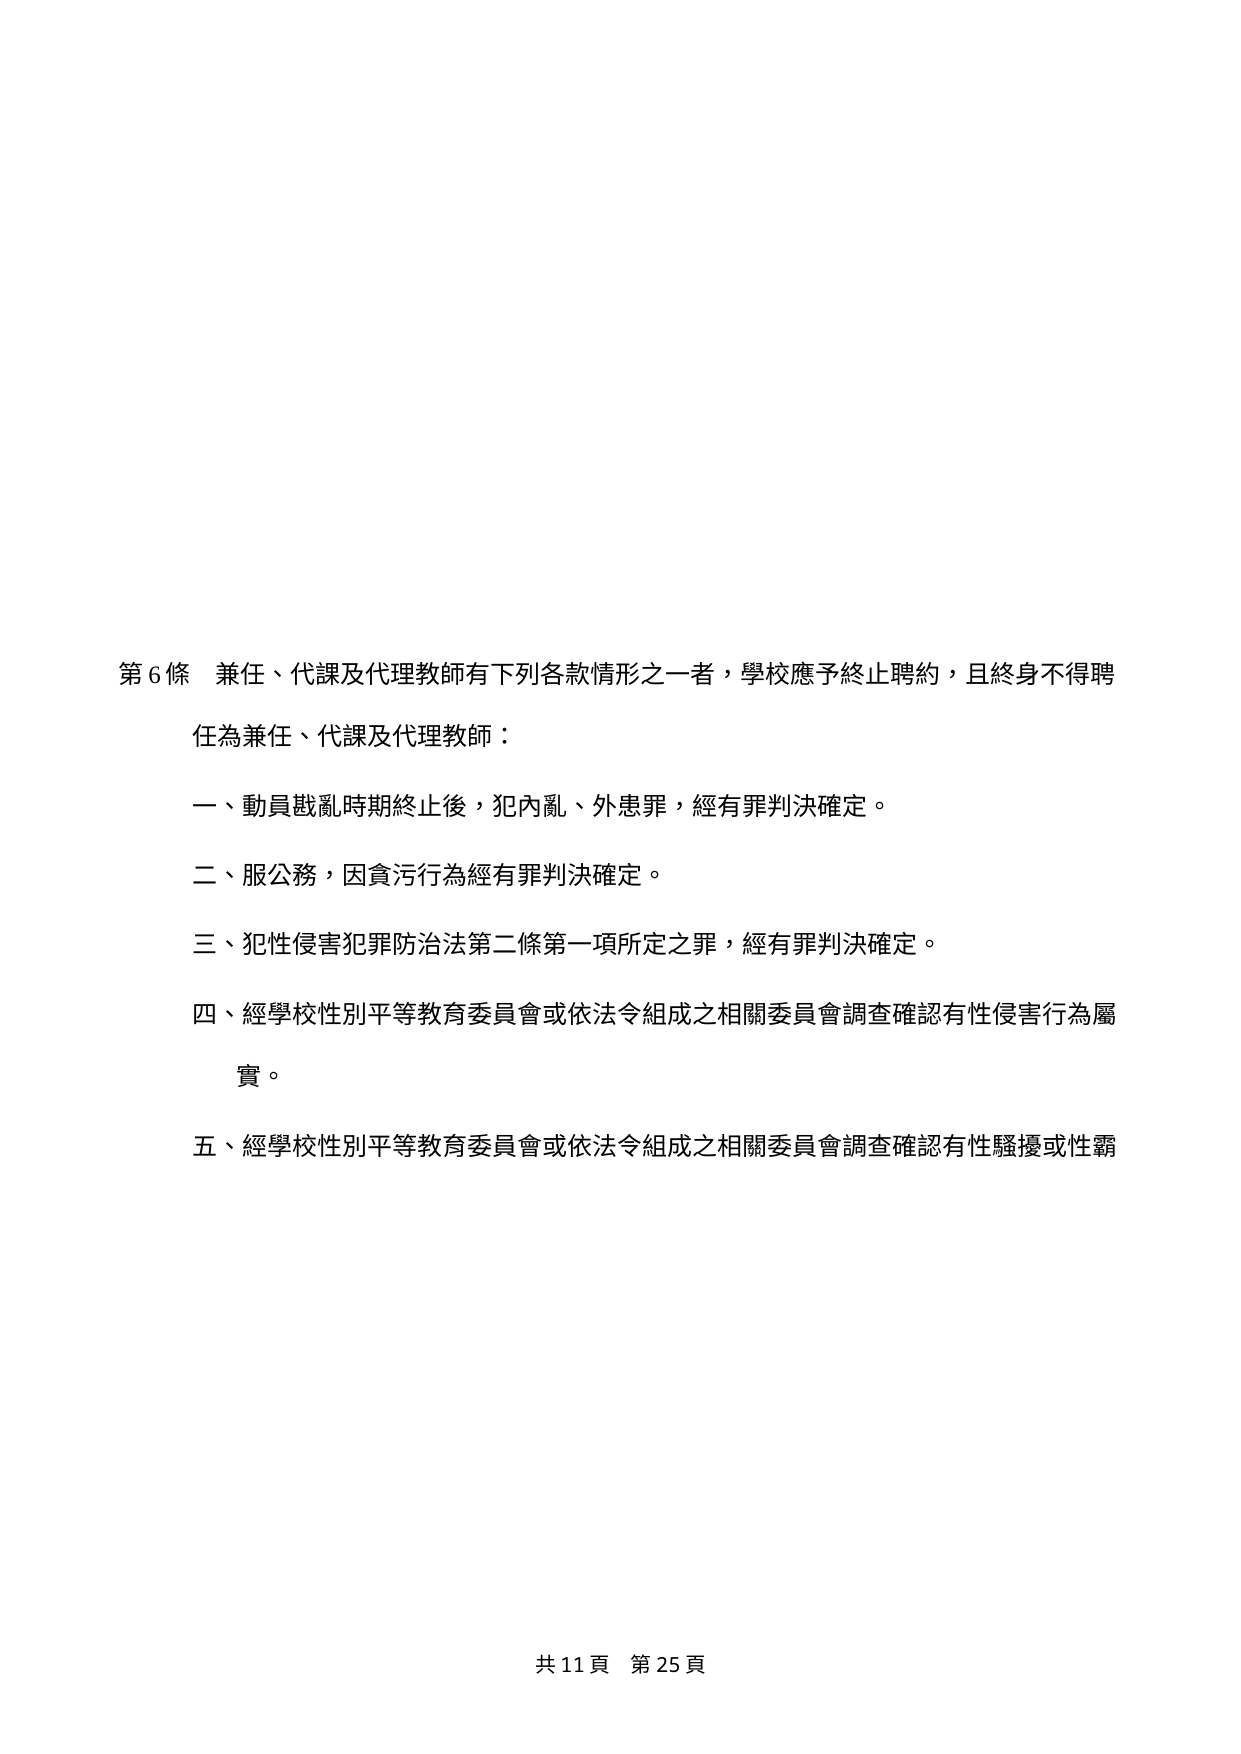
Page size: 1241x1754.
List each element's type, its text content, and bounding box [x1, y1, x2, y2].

text 一、動員戡亂時期終止後，犯內亂、外患罪，經有罪判決確定。 [192, 763, 1122, 825]
text 三、犯性侵害犯罪防治法第二條第一項所定之罪，經有罪判決確定。 [192, 901, 1122, 964]
text 五、經學校性別平等教育委員會或依法令組成之相關委員會調查確認有性騷擾或性霸 [192, 1103, 1122, 1165]
text 二、服公務，因貪污行為經有罪判決確定。 [192, 832, 1122, 894]
text 四、經學校性別平等教育委員會或依法令組成之相關委員會調查確認有性侵害行為屬實。 [192, 971, 1122, 1096]
text 第6條 兼任、代課及代理教師有下列各款情形之一者，學校應予終止聘約，且終身不得聘任為兼任、代課及代理教師： [118, 631, 1122, 756]
